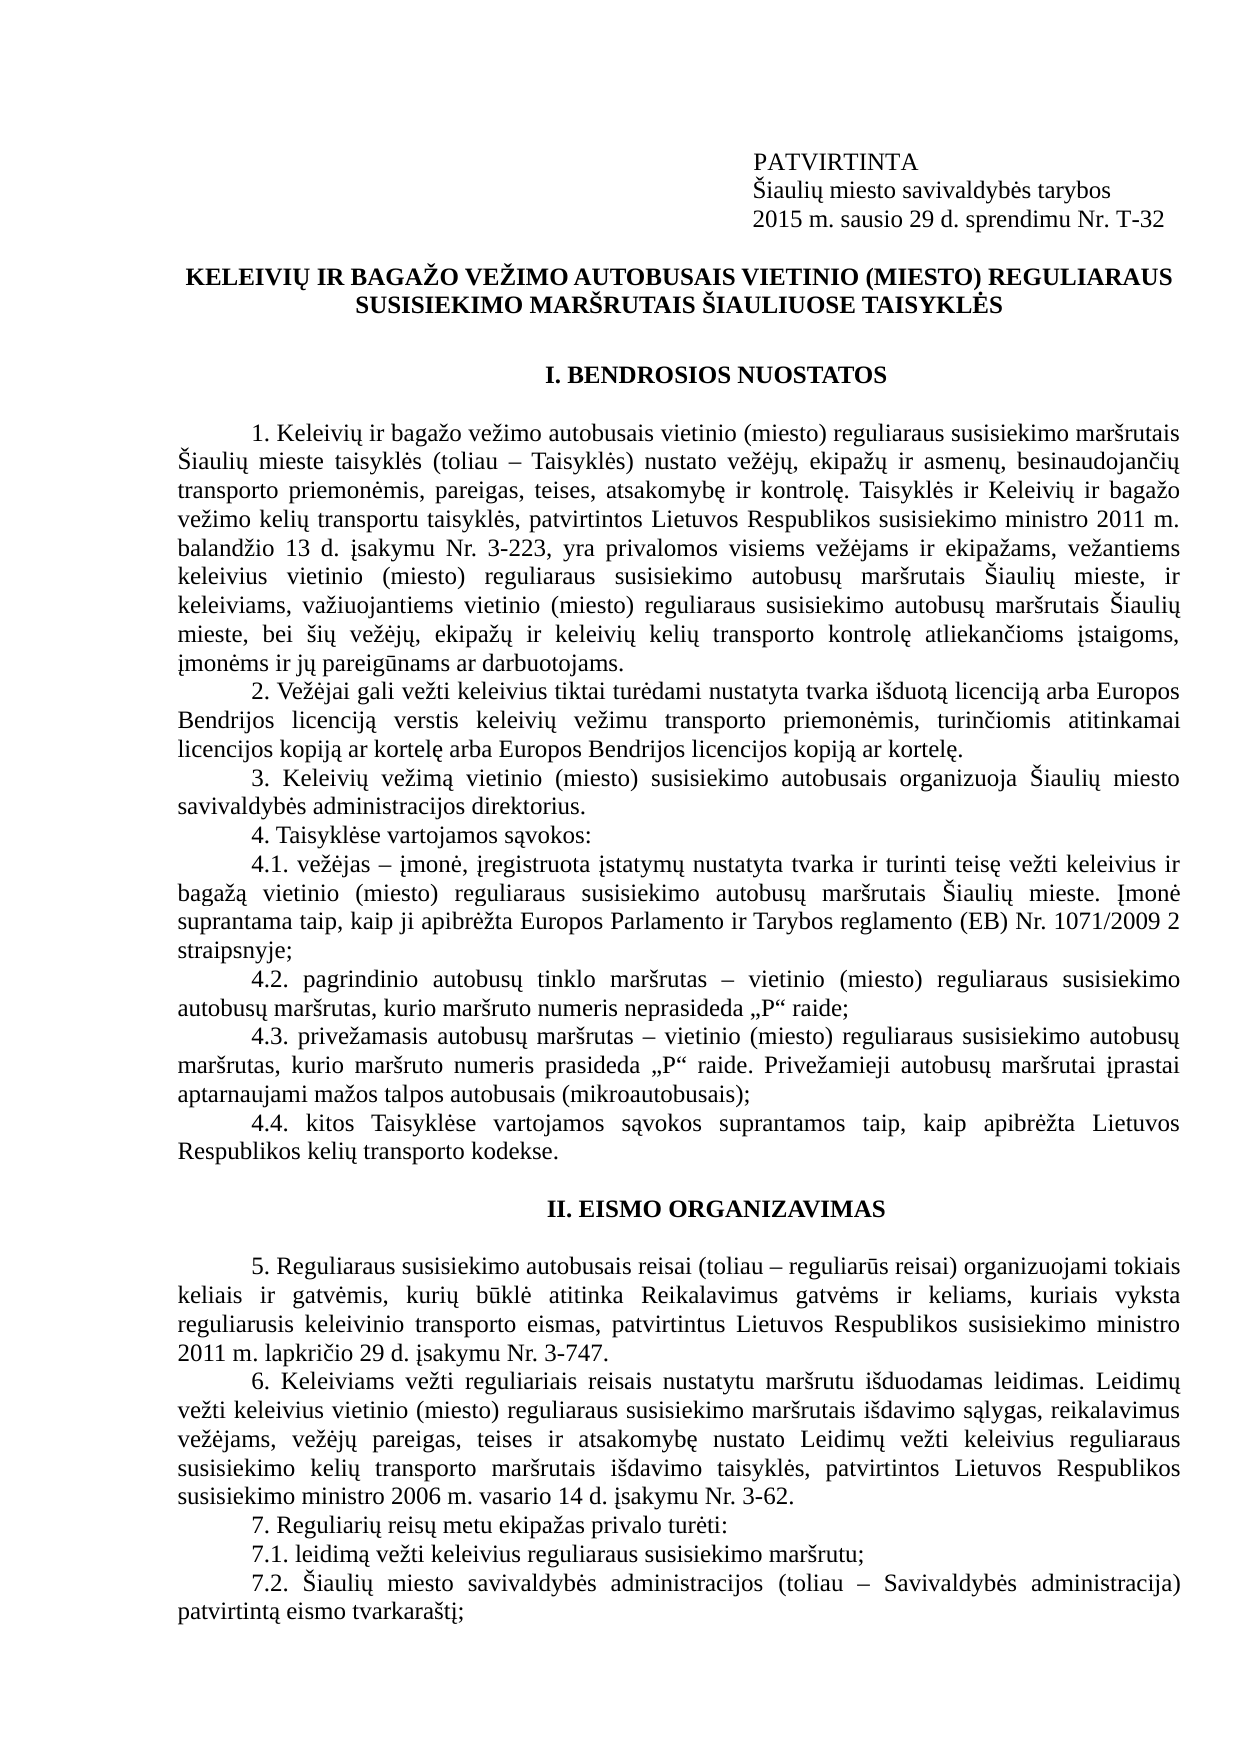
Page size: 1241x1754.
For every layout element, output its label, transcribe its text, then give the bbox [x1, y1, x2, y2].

text KELEIVIŲ IR BAGAŽO VEŽIMO AUTOBUSAIS VIETINIO (MIESTO) REGULIARAUS SUSISIEKIMO MARŠRUTAIS ŠIAULIUOSE TAISYKLĖS [177, 262, 1181, 319]
text 4.3. privežamasis autobusų maršrutas – vietinio (miesto) reguliaraus susisiekimo autobusų maršrutas, kurio maršruto numeris prasideda „P“ raide. Privežamieji autobusų maršrutai įprastai aptarnaujami mažos talpos autobusais (mikroautobusais); [177, 1021, 1181, 1108]
text II. EISMO ORGANIZAVIMAS [177, 1194, 1181, 1223]
text 4. Taisyklėse vartojamos sąvokos: [177, 820, 1181, 849]
text 4.2. pagrindinio autobusų tinklo maršrutas – vietinio (miesto) reguliaraus susisiekimo autobusų maršrutas, kurio maršruto numeris neprasideda „P“ raide; [177, 964, 1181, 1021]
text PATVIRTINTA [177, 147, 1181, 176]
text 4.1. vežėjas – įmonė, įregistruota įstatymų nustatyta tvarka ir turinti teisę vežti keleivius ir bagažą vietinio (miesto) reguliaraus susisiekimo autobusų maršrutais Šiaulių mieste. Įmonė suprantama taip, kaip ji apibrėžta Europos Parlamento ir Tarybos reglamento (EB) Nr. 1071/2009 2 straipsnyje; [177, 849, 1181, 964]
text 6. Keleiviams vežti reguliariais reisais nustatytu maršrutu išduodamas leidimas. Leidimų vežti keleivius vietinio (miesto) reguliaraus susisiekimo maršrutais išdavimo sąlygas, reikalavimus vežėjams, vežėjų pareigas, teises ir atsakomybę nustato Leidimų vežti keleivius reguliaraus susisiekimo kelių transporto maršrutais išdavimo taisyklės, patvirtintos Lietuvos Respublikos susisiekimo ministro 2006 m. vasario 14 d. įsakymu Nr. 3-62. [177, 1366, 1181, 1510]
text 7. Reguliarių reisų metu ekipažas privalo turėti: [177, 1510, 1181, 1539]
text Šiaulių miesto savivaldybės tarybos [177, 176, 1181, 204]
text 1. Keleivių ir bagažo vežimo autobusais vietinio (miesto) reguliaraus susisiekimo maršrutais Šiaulių mieste taisyklės (toliau – Taisyklės) nustato vežėjų, ekipažų ir asmenų, besinaudojančių transporto priemonėmis, pareigas, teises, atsakomybę ir kontrolę. Taisyklės ir Keleivių ir bagažo vežimo kelių transportu taisyklės, patvirtintos Lietuvos Respublikos susisiekimo ministro 2011 m. balandžio 13 d. įsakymu Nr. 3-223, yra privalomos visiems vežėjams ir ekipažams, vežantiems keleivius vietinio (miesto) reguliaraus susisiekimo autobusų maršrutais Šiaulių mieste, ir keleiviams, važiuojantiems vietinio (miesto) reguliaraus susisiekimo autobusų maršrutais Šiaulių mieste, bei šių vežėjų, ekipažų ir keleivių kelių transporto kontrolę atliekančioms įstaigoms, įmonėms ir jų pareigūnams ar darbuotojams. [177, 418, 1181, 676]
text 2. Vežėjai gali vežti keleivius tiktai turėdami nustatyta tvarka išduotą licenciją arba Europos Bendrijos licenciją verstis keleivių vežimu transporto priemonėmis, turinčiomis atitinkamai licencijos kopiją ar kortelę arba Europos Bendrijos licencijos kopiją ar kortelę. [177, 676, 1181, 763]
text 7.1. leidimą vežti keleivius reguliaraus susisiekimo maršrutu; [177, 1539, 1181, 1568]
text 7.2. Šiaulių miesto savivaldybės administracijos (toliau – Savivaldybės administracija) patvirtintą eismo tvarkaraštį; [177, 1568, 1181, 1625]
text 5. Reguliaraus susisiekimo autobusais reisai (toliau – reguliarūs reisai) organizuojami tokiais keliais ir gatvėmis, kurių būklė atitinka Reikalavimus gatvėms ir keliams, kuriais vyksta reguliarusis keleivinio transporto eismas, patvirtintus Lietuvos Respublikos susisiekimo ministro 2011 m. lapkričio 29 d. įsakymu Nr. 3-747. [177, 1251, 1181, 1366]
text 2015 m. sausio 29 d. sprendimu Nr. T-32 [177, 204, 1181, 233]
text 3. Keleivių vežimą vietinio (miesto) susisiekimo autobusais organizuoja Šiaulių miesto savivaldybės administracijos direktorius. [177, 763, 1181, 820]
text I. BENDROSIOS NUOSTATOS [177, 360, 1181, 389]
text 4.4. kitos Taisyklėse vartojamos sąvokos suprantamos taip, kaip apibrėžta Lietuvos Respublikos kelių transporto kodekse. [177, 1108, 1181, 1165]
